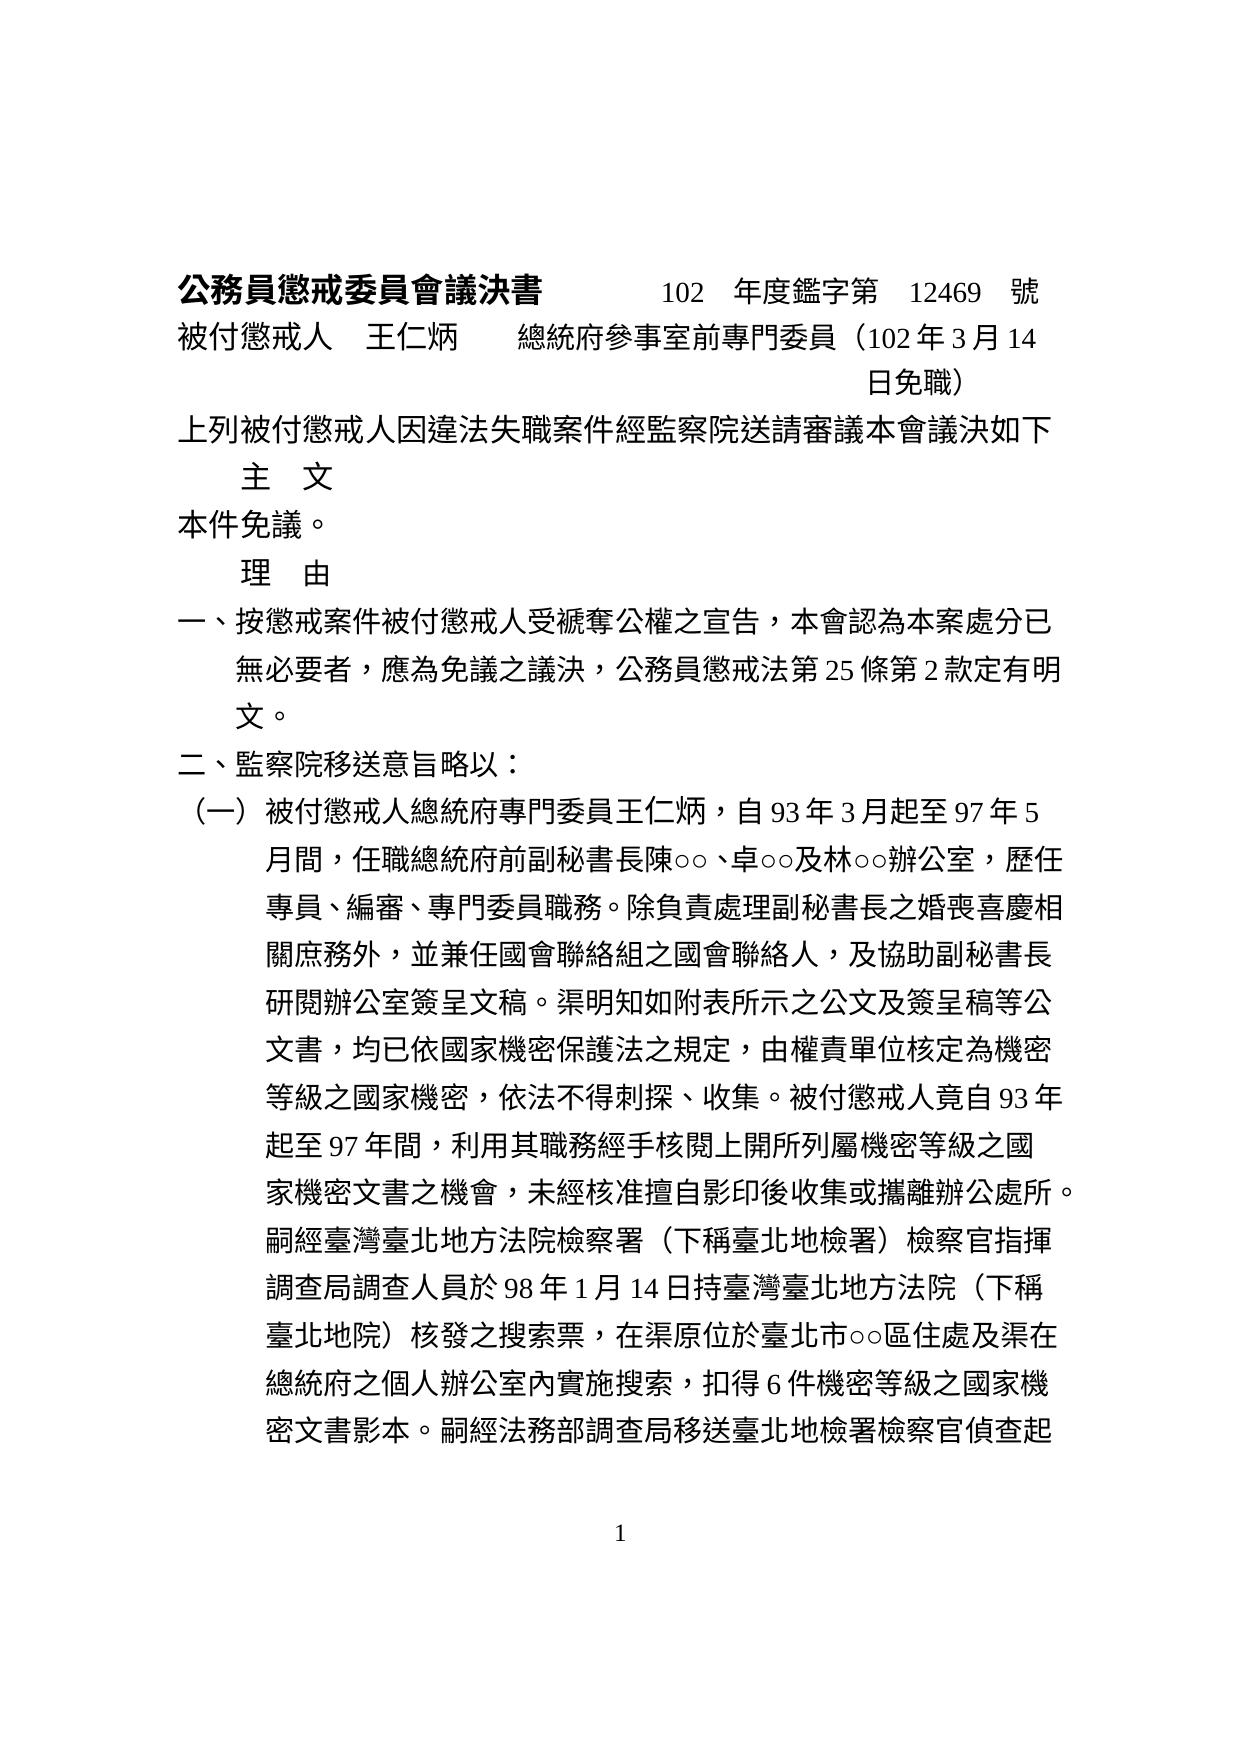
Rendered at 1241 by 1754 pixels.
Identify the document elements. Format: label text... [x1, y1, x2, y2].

text 公務員懲戒委員會議決書 102 年度鑑字第 12469 號 [177, 266, 1063, 312]
text 理 由 [177, 546, 1063, 594]
text 本件免議。 [177, 498, 1063, 546]
text 上列被付懲戒人因違法失職案件經監察院送請審議本會議決如下 [177, 403, 1063, 451]
text 一、按懲戒案件被付懲戒人受褫奪公權之宣告，本會認為本案處分已無必要者，應為免議之議決，公務員懲戒法第25條第2款定有明文。 [177, 594, 1063, 737]
text 主 文 [177, 451, 1063, 498]
text （一）被付懲戒人總統府專門委員王仁炳，自93年3月起至97年5月間，任職總統府前副秘書長陳○○、卓○○及林○○辦公室，歷任專員、編審、專門委員職務。除負責處理副秘書長之婚喪喜慶相關庶務外，並兼任國會聯絡組之國會聯絡人，及協助副秘書長研閱辦公室簽呈文稿。渠明知如附表所示之公文及簽呈稿等公文書，均已依國家機密保護法之規定，由權責單位核定為機密等級之國家機密，依法不得刺探、收集。被付懲戒人竟自93年起至97年間，利用其職務經手核閱上開所列屬機密等級之國家機密文書之機會，未經核准擅自影印後收集或攜離辦公處所。嗣經臺灣臺北地方法院檢察署（下稱臺北地檢署）檢察官指揮調查局調查人員於98年1月14日持臺灣臺北地方法院（下稱臺北地院）核發之搜索票，在渠原位於臺北市○○區住處及渠在總統府之個人辦公室內實施搜索，扣得6件機密等級之國家機密文書影本。嗣經法務部調查局移送臺北地檢署檢察官偵查起訴。案經臺北地院判決認被付懲戒人所為係犯國家機密保護法第34條第1項收集國家機密罪，處有期徒刑3年，褫奪公權2年。以上事實，有臺北地檢署檢察官98年度偵字第2425號、第6063號起訴書、臺北地院98年度訴字第394號刑事判決足稽。核被付懲戒人所為，除觸犯國家機密保護法第34條第1項之罪外，亦違反國家機密保護法施行細則第25條、第28條、總統府文書處理手冊第30點第11項、第13項所定，機密文書非經核准，不得攜出辦公處所，機密文書必須印刷或複製時，應簽報秘書長核准等相關規定，並違反公務員服務法第1條公務員應忠心努力，依法令執行職務、第4條公務員有絕對保守政府機關機密之義務、第5條公務員應誠實、第7條公務員執行職務，應力求切實之規定。 [177, 785, 1063, 1451]
text 日免職） [177, 357, 1063, 403]
text 被付懲戒人 王仁炳 總統府參事室前專門委員（102年3月14 [177, 312, 1063, 357]
text 二、監察院移送意旨略以： [177, 737, 1063, 785]
